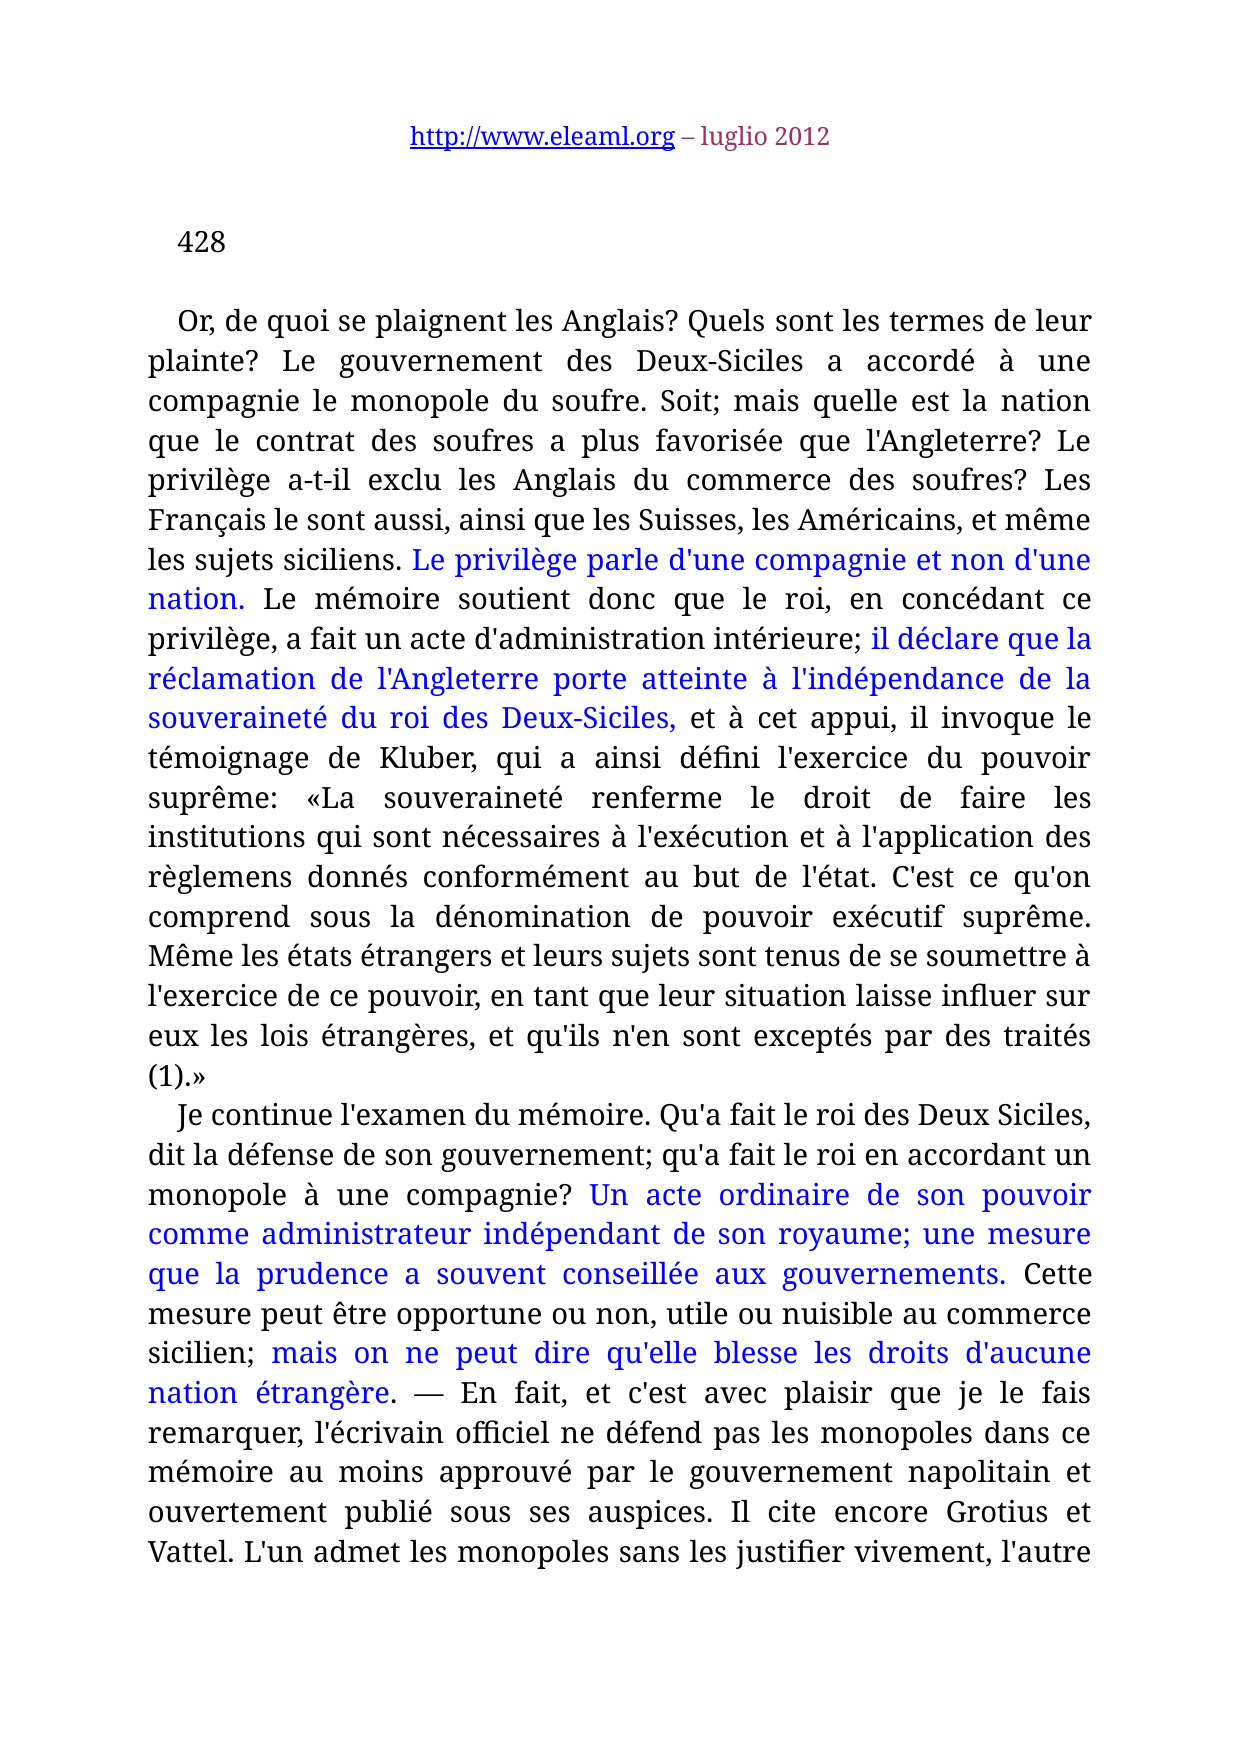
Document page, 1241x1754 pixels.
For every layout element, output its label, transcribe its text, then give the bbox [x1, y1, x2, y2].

text Je continue l'examen du mémoire. Qu'a fait le roi des Deux Siciles, dit la défense de son gouvernement; qu'a fait le roi en accordant un monopole à une compagnie? Un acte ordinaire de son pouvoir comme administrateur indépendant de son royaume; une mesure que la prudence a souvent conseillée aux gouvernements. Cette mesure peut être opportune ou non, utile ou nuisible au commerce sicilien; mais on ne peut dire qu'elle blesse les droits d'aucune nation étrangère. — En fait, et c'est avec plaisir que je le fais remarquer, l'écrivain officiel ne défend pas les monopoles dans ce mémoire au moins approuvé par le gouvernement napolitain et ouvertement publié sous ses auspices. Il cite encore Grotius et Vattel. L'un admet les monopoles sans les justifier vivement, l'autre [148, 1094, 1093, 1571]
text 428 [148, 221, 1093, 261]
text Or, de quoi se plaignent les Anglais? Quels sont les termes de leur plainte? Le gouvernement des Deux-Siciles a accordé à une compagnie le monopole du soufre. Soit; mais quelle est la nation que le contrat des soufres a plus favorisée que l'Angleterre? Le privilège a-t-il exclu les Anglais du commerce des soufres? Les Français le sont aussi, ainsi que les Suisses, les Américains, et même les sujets siciliens. Le privilège parle d'une compagnie et non d'une nation. Le mémoire soutient donc que le roi, en concédant ce privilège, a fait un acte d'administration intérieure; il déclare que la réclamation de l'Angleterre porte atteinte à l'indépendance de la souveraineté du roi des Deux-Siciles, et à cet appui, il invoque le témoignage de Kluber, qui a ainsi défini l'exercice du pouvoir suprême: «La souveraineté renferme le droit de faire les institutions qui sont nécessaires à l'exécution et à l'application des règlemens donnés conformément au but de l'état. C'est ce qu'on comprend sous la dénomination de pouvoir exécutif suprême. Même les états étrangers et leurs sujets sont tenus de se soumettre à l'exercice de ce pouvoir, en tant que leur situation laisse influer sur eux les lois étrangères, et qu'ils n'en sont exceptés par des traités (1).» [148, 301, 1093, 1094]
